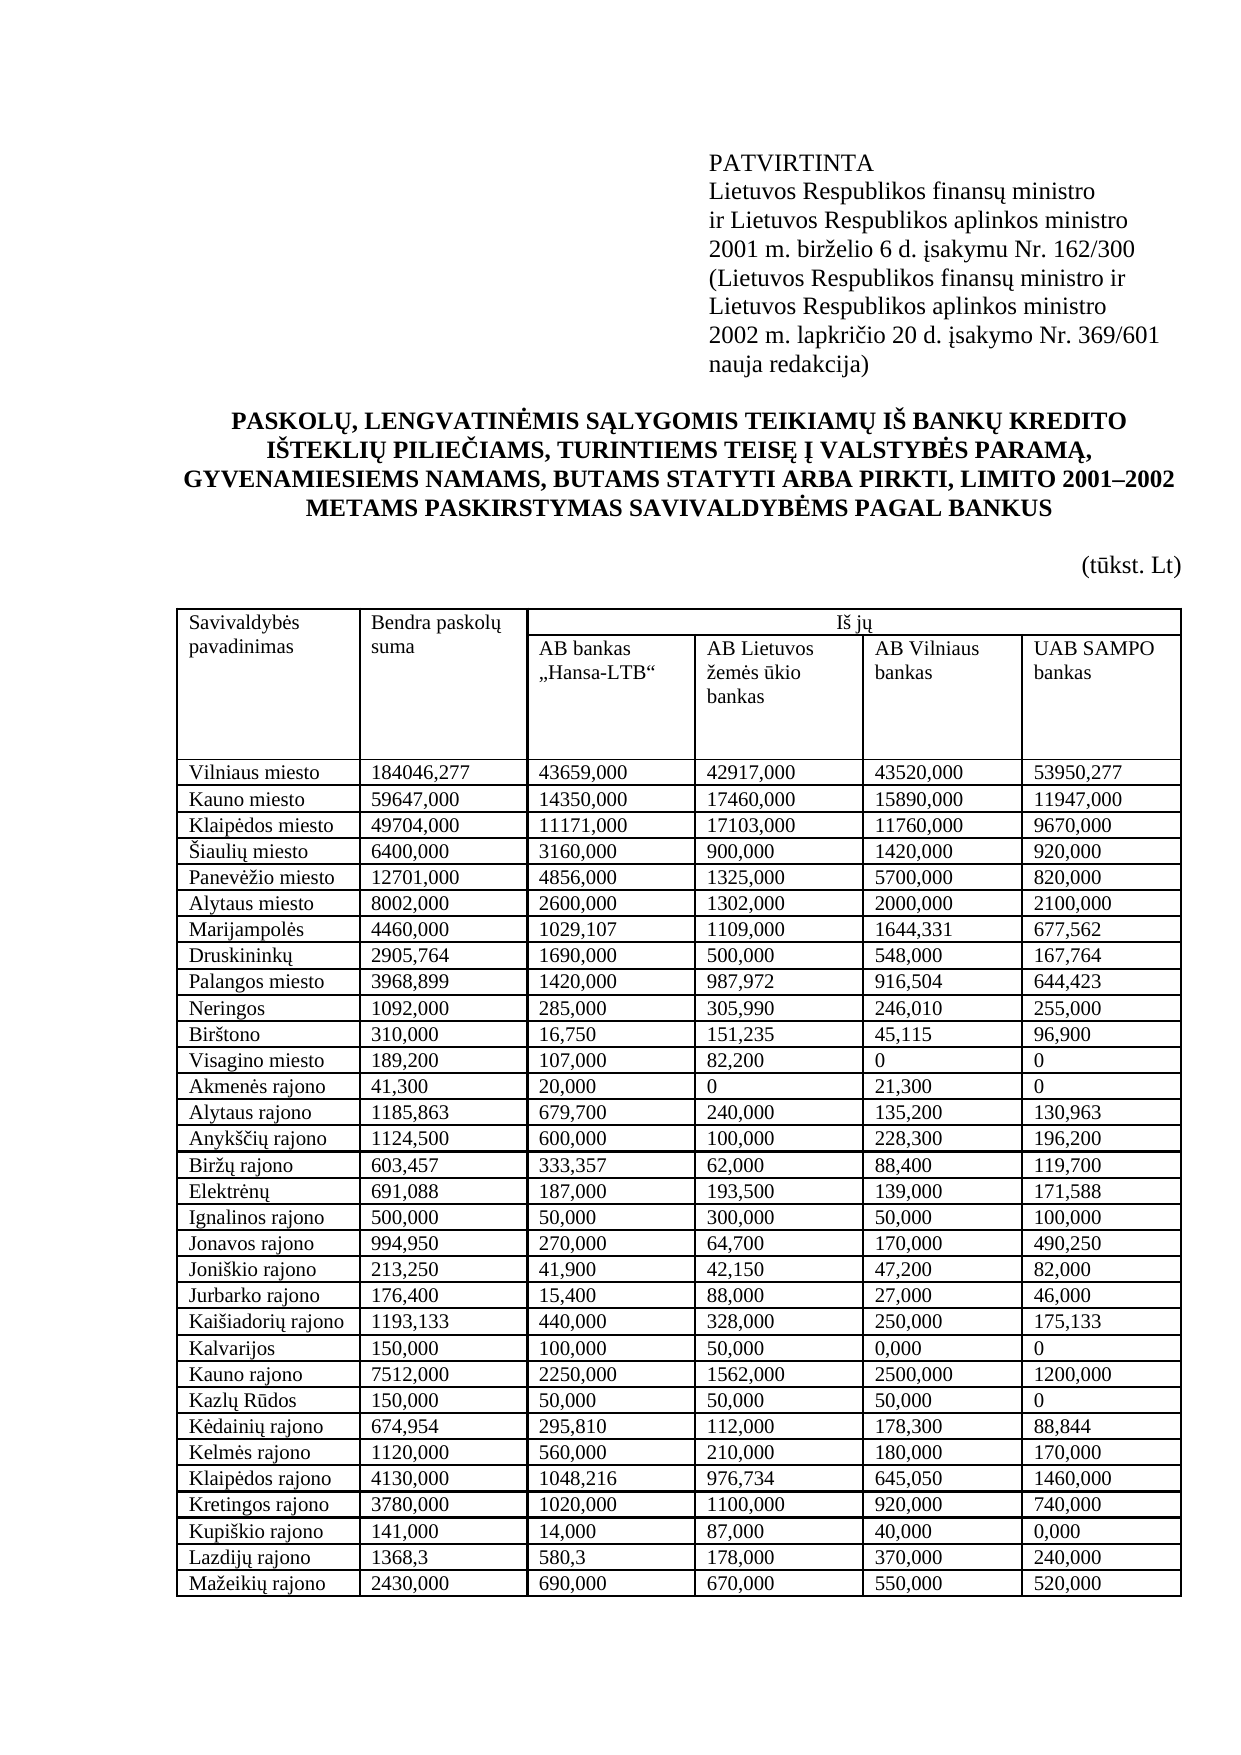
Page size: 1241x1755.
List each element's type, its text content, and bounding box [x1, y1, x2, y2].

table_cell 171,588 [1023, 1179, 1180, 1203]
table_cell Alytaus rajono [178, 1100, 359, 1124]
table_cell 1460,000 [1023, 1466, 1180, 1490]
table_cell Kretingos rajono [178, 1493, 359, 1516]
table_cell 0 [696, 1074, 862, 1098]
table_header Bendra paskolų suma [361, 610, 526, 759]
table_cell 119,700 [1023, 1153, 1180, 1177]
table_cell 580,3 [529, 1545, 694, 1569]
table_cell 112,000 [696, 1414, 862, 1438]
table_cell 176,400 [361, 1283, 526, 1307]
table_cell Joniškio rajono [178, 1257, 359, 1281]
table_cell 333,357 [529, 1153, 694, 1177]
table_cell 246,010 [864, 996, 1021, 1020]
table_cell Panevėžio miesto [178, 865, 359, 889]
table_cell 1200,000 [1023, 1362, 1180, 1386]
table_cell 916,504 [864, 970, 1021, 993]
table_cell 255,000 [1023, 996, 1180, 1020]
table_cell 3968,899 [361, 970, 526, 993]
table_cell 47,200 [864, 1257, 1021, 1281]
table_cell 500,000 [696, 943, 862, 967]
table_cell 440,000 [529, 1309, 694, 1333]
table_cell 0 [1023, 1074, 1180, 1098]
table_cell 3160,000 [529, 839, 694, 863]
table_cell 490,250 [1023, 1231, 1180, 1255]
table_cell UAB SAMPO bankas [1023, 636, 1180, 759]
table_cell Klaipėdos miesto [178, 813, 359, 837]
table_cell 0 [1023, 1336, 1180, 1359]
table_cell 1562,000 [696, 1362, 862, 1386]
text ir Lietuvos Respublikos aplinkos ministro [177, 205, 1181, 234]
table_cell 88,400 [864, 1153, 1021, 1177]
table_cell 690,000 [529, 1571, 694, 1595]
table_cell 1100,000 [696, 1493, 862, 1516]
table_cell 82,200 [696, 1048, 862, 1072]
table_cell 88,844 [1023, 1414, 1180, 1438]
table_cell 6400,000 [361, 839, 526, 863]
table_cell 645,050 [864, 1466, 1021, 1490]
table_cell 2430,000 [361, 1571, 526, 1595]
table_cell Kalvarijos [178, 1336, 359, 1359]
table_cell 987,972 [696, 970, 862, 993]
table_cell 2905,764 [361, 943, 526, 967]
table_cell Alytaus miesto [178, 891, 359, 915]
table_cell 1185,863 [361, 1100, 526, 1124]
table_cell 920,000 [1023, 839, 1180, 863]
table_cell 213,250 [361, 1257, 526, 1281]
table_cell 1020,000 [529, 1493, 694, 1516]
table_cell Kazlų Rūdos [178, 1388, 359, 1412]
table_cell 178,300 [864, 1414, 1021, 1438]
table_cell 2000,000 [864, 891, 1021, 915]
table_cell 150,000 [361, 1388, 526, 1412]
table_cell 1120,000 [361, 1440, 526, 1464]
table_cell 50,000 [696, 1388, 862, 1412]
table_cell 184046,277 [361, 760, 526, 784]
table_cell Kelmės rajono [178, 1440, 359, 1464]
table_cell 196,200 [1023, 1126, 1180, 1150]
table_cell 674,954 [361, 1414, 526, 1438]
table_cell 2500,000 [864, 1362, 1021, 1386]
table_cell 45,115 [864, 1022, 1021, 1046]
table_cell 17103,000 [696, 813, 862, 837]
table_cell 1092,000 [361, 996, 526, 1020]
table_cell 520,000 [1023, 1571, 1180, 1595]
table_cell AB bankas „Hansa-LTB“ [529, 636, 694, 759]
table_cell 170,000 [1023, 1440, 1180, 1464]
table_cell 100,000 [529, 1336, 694, 1359]
table_cell 11760,000 [864, 813, 1021, 837]
table_cell 270,000 [529, 1231, 694, 1255]
table_cell 240,000 [696, 1100, 862, 1124]
table_cell 0 [1023, 1048, 1180, 1072]
table_cell 53950,277 [1023, 760, 1180, 784]
table_cell 42,150 [696, 1257, 862, 1281]
table_cell Šiaulių miesto [178, 839, 359, 863]
table_cell 240,000 [1023, 1545, 1180, 1569]
table_cell 4856,000 [529, 865, 694, 889]
table_cell Jonavos rajono [178, 1231, 359, 1255]
table_cell 1302,000 [696, 891, 862, 915]
table_cell 0,000 [1023, 1519, 1180, 1543]
table_cell 49704,000 [361, 813, 526, 837]
table_cell 295,810 [529, 1414, 694, 1438]
table_cell Kėdainių rajono [178, 1414, 359, 1438]
table_cell 189,200 [361, 1048, 526, 1072]
table_cell 250,000 [864, 1309, 1021, 1333]
table_cell 0 [1023, 1388, 1180, 1412]
table_cell Marijampolės [178, 917, 359, 941]
text PATVIRTINTA [177, 148, 1181, 176]
table_cell 300,000 [696, 1205, 862, 1229]
table_header Savivaldybės pavadinimas [178, 610, 359, 759]
table_cell 1420,000 [529, 970, 694, 993]
text Lietuvos Respublikos aplinkos ministro [177, 291, 1181, 320]
table_cell AB Lietuvos žemės ūkio bankas [696, 636, 862, 759]
table_cell 11171,000 [529, 813, 694, 837]
table_cell Mažeikių rajono [178, 1571, 359, 1595]
text PASKOLŲ, LENGVATINĖMIS SĄLYGOMIS TEIKIAMŲ IŠ BANKŲ KREDITO IŠTEKLIŲ PILIEČIAMS, TURINTIEMS TEISĘ Į VALSTYBĖS PARAMĄ, GYVENAMIESIEMS NAMAMS, BUTAMS STATYTI ARBA PIRKTI, LIMITO 2001–2002 METAMS PASKIRSTYMAS SAVIVALDYBĖMS PAGAL BANKUS [177, 406, 1181, 521]
table_cell 130,963 [1023, 1100, 1180, 1124]
table_cell 151,235 [696, 1022, 862, 1046]
table_cell 4460,000 [361, 917, 526, 941]
table_cell 42917,000 [696, 760, 862, 784]
table_cell 14350,000 [529, 786, 694, 811]
table_cell 107,000 [529, 1048, 694, 1072]
table_cell 62,000 [696, 1153, 862, 1177]
table_cell 43659,000 [529, 760, 694, 784]
table_cell 0,000 [864, 1336, 1021, 1359]
table_cell 600,000 [529, 1126, 694, 1150]
table_cell 175,133 [1023, 1309, 1180, 1333]
text 2002 m. lapkričio 20 d. įsakymo Nr. 369/601 [177, 320, 1181, 349]
table_cell 46,000 [1023, 1283, 1180, 1307]
table_cell Birštono [178, 1022, 359, 1046]
table_cell 7512,000 [361, 1362, 526, 1386]
table_cell 920,000 [864, 1493, 1021, 1516]
table_cell 285,000 [529, 996, 694, 1020]
table_cell 50,000 [864, 1388, 1021, 1412]
table_cell 64,700 [696, 1231, 862, 1255]
table_cell 150,000 [361, 1336, 526, 1359]
table_cell 187,000 [529, 1179, 694, 1203]
table_cell 210,000 [696, 1440, 862, 1464]
table_cell 5700,000 [864, 865, 1021, 889]
table_cell 1124,500 [361, 1126, 526, 1150]
table_cell 15,400 [529, 1283, 694, 1307]
table_cell Vilniaus miesto [178, 760, 359, 784]
table_cell 50,000 [696, 1336, 862, 1359]
table_cell Jurbarko rajono [178, 1283, 359, 1307]
table_cell 180,000 [864, 1440, 1021, 1464]
table_cell 41,900 [529, 1257, 694, 1281]
table_cell Akmenės rajono [178, 1074, 359, 1098]
table_cell Visagino miesto [178, 1048, 359, 1072]
table_cell 679,700 [529, 1100, 694, 1124]
table_cell 40,000 [864, 1519, 1021, 1543]
table_cell Kauno miesto [178, 786, 359, 811]
text Lietuvos Respublikos finansų ministro [177, 176, 1181, 205]
table_cell 9670,000 [1023, 813, 1180, 837]
table_cell Lazdijų rajono [178, 1545, 359, 1569]
table_cell 3780,000 [361, 1493, 526, 1516]
table_cell 2100,000 [1023, 891, 1180, 915]
text nauja redakcija) [177, 349, 1181, 378]
table_cell 310,000 [361, 1022, 526, 1046]
table_cell 500,000 [361, 1205, 526, 1229]
table_cell Klaipėdos rajono [178, 1466, 359, 1490]
table_cell 670,000 [696, 1571, 862, 1595]
table_cell Druskininkų [178, 943, 359, 967]
table_cell 740,000 [1023, 1493, 1180, 1516]
table_cell 677,562 [1023, 917, 1180, 941]
table_cell 50,000 [864, 1205, 1021, 1229]
table_cell 20,000 [529, 1074, 694, 1098]
table_cell 1029,107 [529, 917, 694, 941]
table_cell 4130,000 [361, 1466, 526, 1490]
table_cell 1420,000 [864, 839, 1021, 863]
table_cell 96,900 [1023, 1022, 1180, 1046]
table_cell 50,000 [529, 1388, 694, 1412]
table_cell Kupiškio rajono [178, 1519, 359, 1543]
table_cell 21,300 [864, 1074, 1021, 1098]
table_cell 548,000 [864, 943, 1021, 967]
text (tūkst. Lt) [177, 550, 1181, 579]
table_cell 17460,000 [696, 786, 862, 811]
table_cell Biržų rajono [178, 1153, 359, 1177]
table_cell 1048,216 [529, 1466, 694, 1490]
text (Lietuvos Respublikos finansų ministro ir [177, 263, 1181, 291]
table_cell 100,000 [696, 1126, 862, 1150]
table_cell 11947,000 [1023, 786, 1180, 811]
table_cell 1644,331 [864, 917, 1021, 941]
table_cell 178,000 [696, 1545, 862, 1569]
table_cell 139,000 [864, 1179, 1021, 1203]
table_cell 1193,133 [361, 1309, 526, 1333]
table_cell 1690,000 [529, 943, 694, 967]
table_cell 328,000 [696, 1309, 862, 1333]
table_cell 228,300 [864, 1126, 1021, 1150]
table_cell 994,950 [361, 1231, 526, 1255]
table_cell 8002,000 [361, 891, 526, 915]
table_cell Palangos miesto [178, 970, 359, 993]
table_cell 41,300 [361, 1074, 526, 1098]
table_cell 603,457 [361, 1153, 526, 1177]
table_cell 560,000 [529, 1440, 694, 1464]
table_cell 50,000 [529, 1205, 694, 1229]
table_cell 193,500 [696, 1179, 862, 1203]
table_cell 976,734 [696, 1466, 862, 1490]
table_cell 550,000 [864, 1571, 1021, 1595]
table_cell Neringos [178, 996, 359, 1020]
table_cell Elektrėnų [178, 1179, 359, 1203]
table_cell 305,990 [696, 996, 862, 1020]
table_cell 820,000 [1023, 865, 1180, 889]
table_cell 15890,000 [864, 786, 1021, 811]
table_cell 2250,000 [529, 1362, 694, 1386]
table_cell 1368,3 [361, 1545, 526, 1569]
table_cell 167,764 [1023, 943, 1180, 967]
table_cell 0 [864, 1048, 1021, 1072]
table_cell Kaišiadorių rajono [178, 1309, 359, 1333]
table_cell 691,088 [361, 1179, 526, 1203]
table_cell Ignalinos rajono [178, 1205, 359, 1229]
table_cell 170,000 [864, 1231, 1021, 1255]
table_cell 1325,000 [696, 865, 862, 889]
table_cell 12701,000 [361, 865, 526, 889]
table_cell AB Vilniaus bankas [864, 636, 1021, 759]
table_cell 2600,000 [529, 891, 694, 915]
table_cell Kauno rajono [178, 1362, 359, 1386]
table_cell 43520,000 [864, 760, 1021, 784]
table_cell 82,000 [1023, 1257, 1180, 1281]
text 2001 m. birželio 6 d. įsakymu Nr. 162/300 [177, 234, 1181, 263]
table_cell 14,000 [529, 1519, 694, 1543]
table_cell 87,000 [696, 1519, 862, 1543]
table_cell 135,200 [864, 1100, 1021, 1124]
table_cell 100,000 [1023, 1205, 1180, 1229]
table_header Iš jų [529, 610, 1180, 634]
table_cell Anykščių rajono [178, 1126, 359, 1150]
table_cell 1109,000 [696, 917, 862, 941]
table_cell 900,000 [696, 839, 862, 863]
table_cell 88,000 [696, 1283, 862, 1307]
table_cell 59647,000 [361, 786, 526, 811]
table_cell 16,750 [529, 1022, 694, 1046]
table_cell 141,000 [361, 1519, 526, 1543]
table_cell 27,000 [864, 1283, 1021, 1307]
table_cell 370,000 [864, 1545, 1021, 1569]
table_cell 644,423 [1023, 970, 1180, 993]
